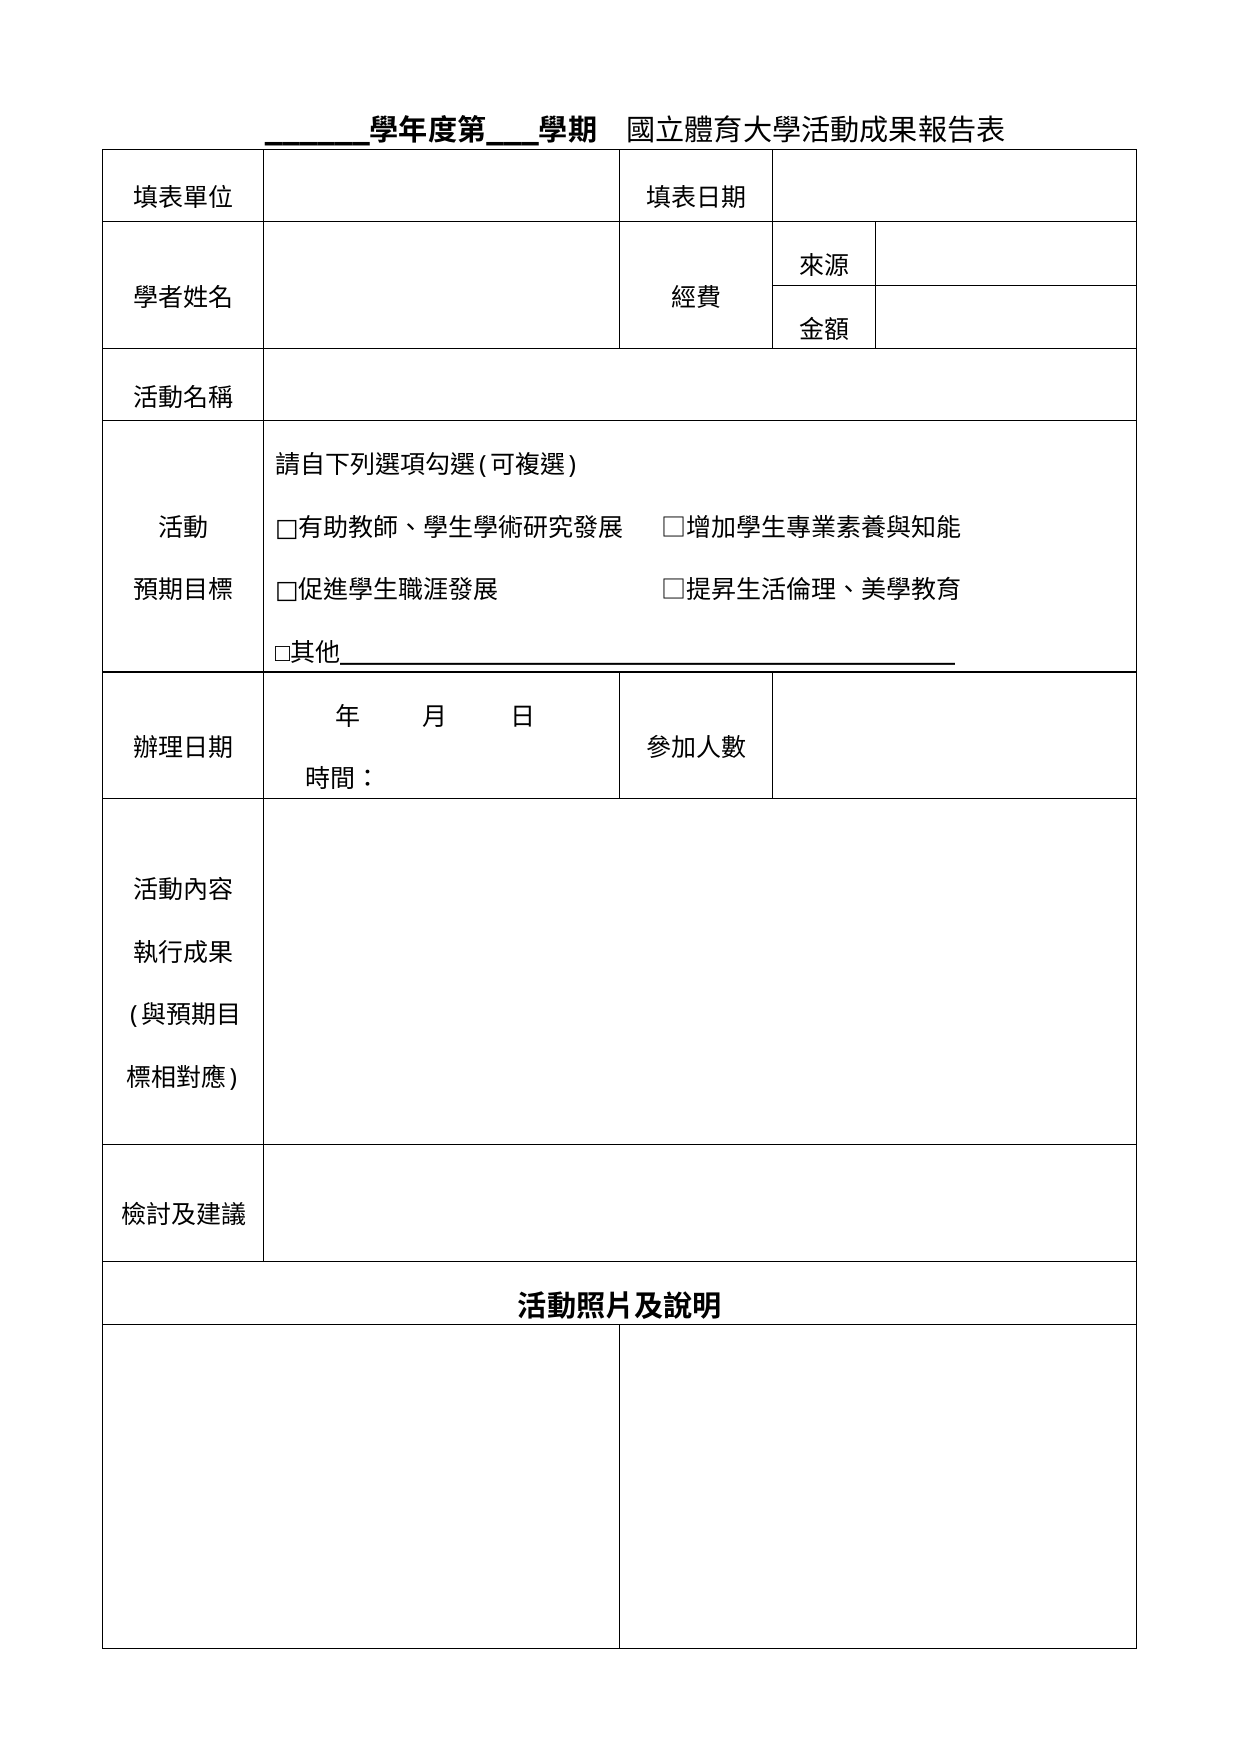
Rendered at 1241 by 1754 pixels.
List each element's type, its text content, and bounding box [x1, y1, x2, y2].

table_cell 經費 [620, 222, 772, 348]
table_header [773, 150, 1136, 221]
table_cell [876, 286, 1136, 348]
table_cell 學者姓名 [103, 222, 263, 348]
table_cell [264, 1145, 1136, 1261]
table_cell 活動照片及說明 [103, 1262, 1136, 1324]
table_cell 來源 [773, 222, 875, 285]
table_cell 活動內容 執行成果 (與預期目標相對應) [103, 799, 263, 1143]
table_header 填表日期 [620, 150, 772, 221]
table_cell [620, 1325, 1136, 1648]
table_cell 活動 預期目標 [103, 421, 263, 671]
table_header 填表單位 [103, 150, 263, 221]
table_cell 活動名稱 [103, 349, 263, 420]
table_cell [264, 799, 1136, 1143]
table_cell [773, 673, 1136, 797]
table_header [264, 150, 619, 221]
table_cell 辦理日期 [103, 673, 263, 797]
table_cell [876, 222, 1136, 285]
table_cell 參加人數 [620, 673, 772, 797]
table_cell 檢討及建議 [103, 1145, 263, 1261]
table_cell [264, 349, 1136, 420]
table_cell [264, 222, 619, 348]
table_cell 金額 [773, 286, 875, 348]
text ______學年度第___學期 國立體育大學活動成果報告表 [148, 87, 1122, 149]
table_cell 請自下列選項勾選(可複選) □有助教師、學生學術研究發展 □增加學生專業素養與知能 □促進學生職涯發展 □提昇生活倫理、美學教育 □其他_________________________________________ [264, 421, 1136, 671]
table_cell 年 月 日 時間： [264, 673, 619, 797]
table_cell [103, 1325, 619, 1648]
